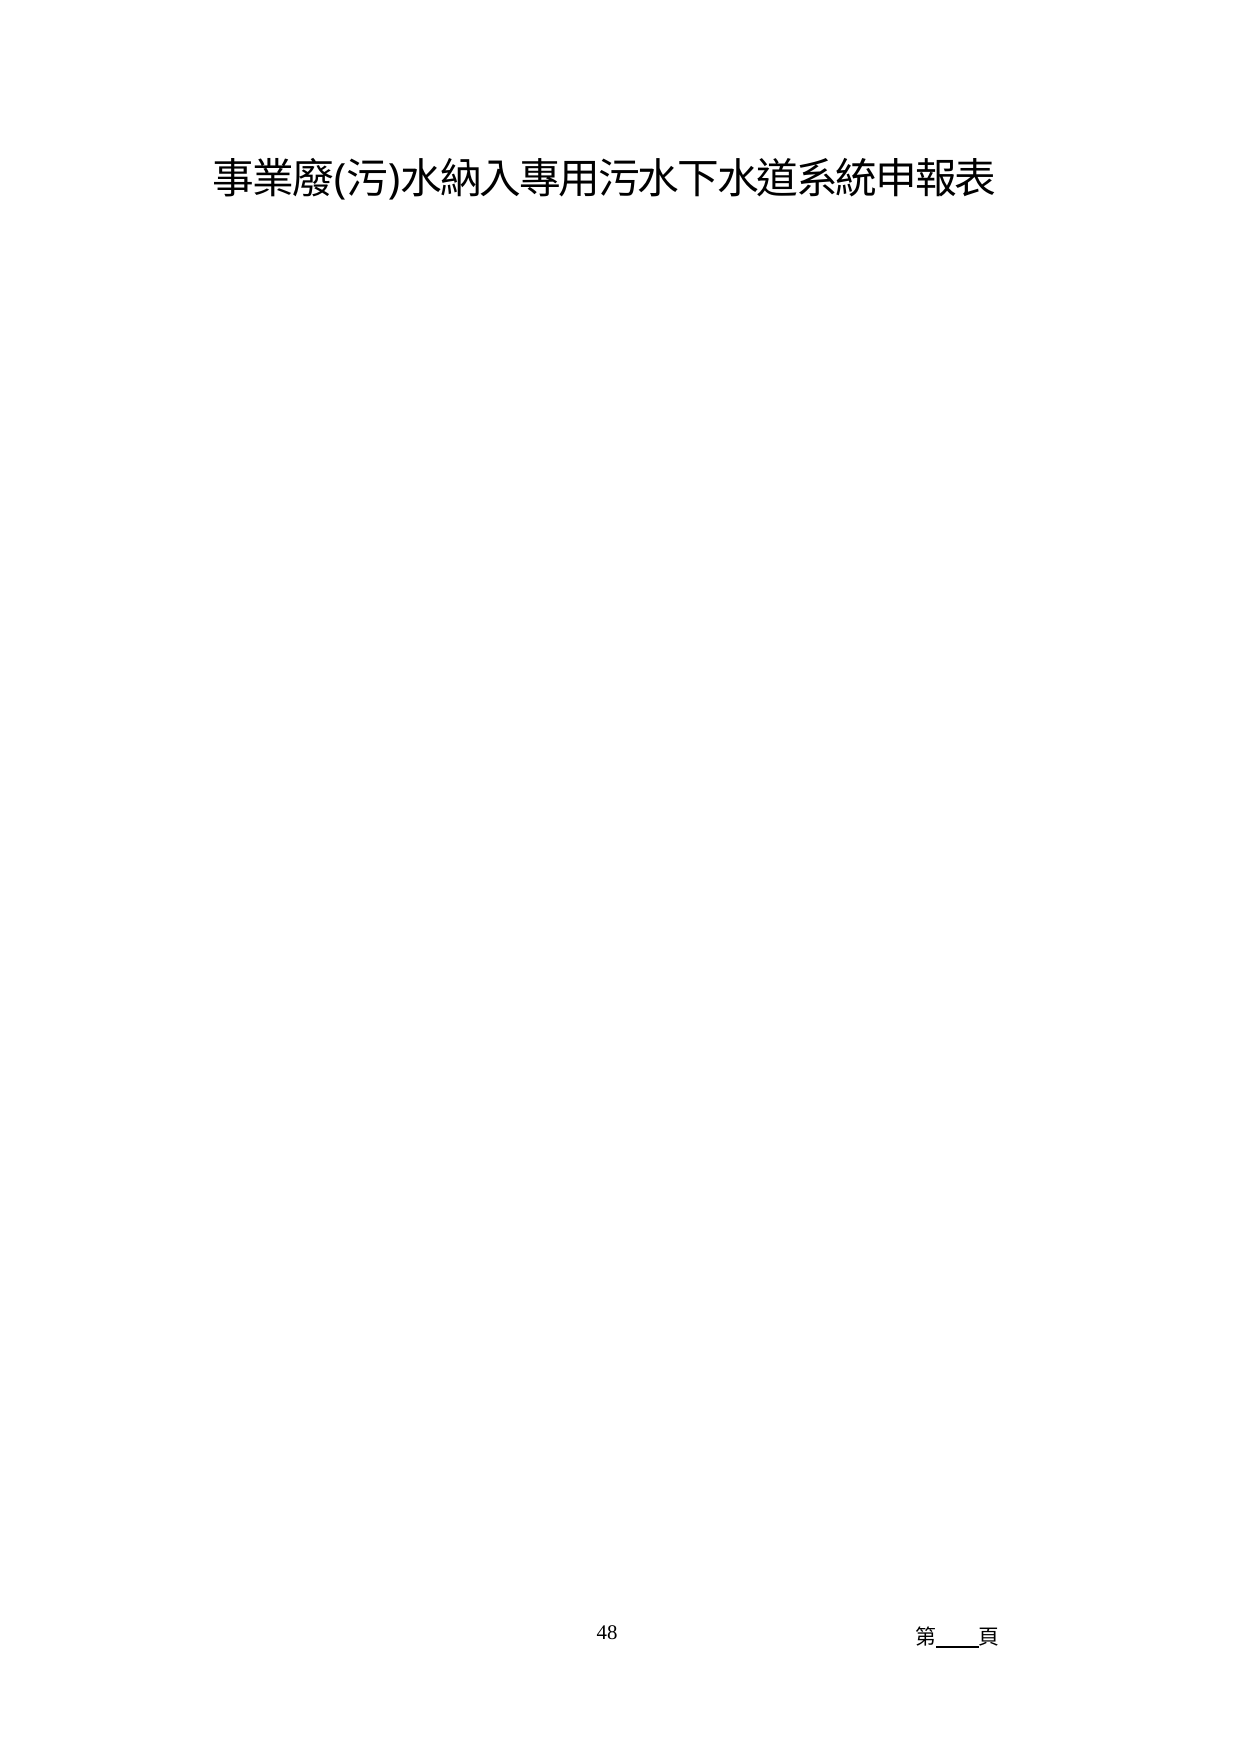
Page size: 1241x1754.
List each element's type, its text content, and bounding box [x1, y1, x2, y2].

text 事業廢(污)水納入專用污水下水道系統申報表 [89, 138, 1122, 213]
